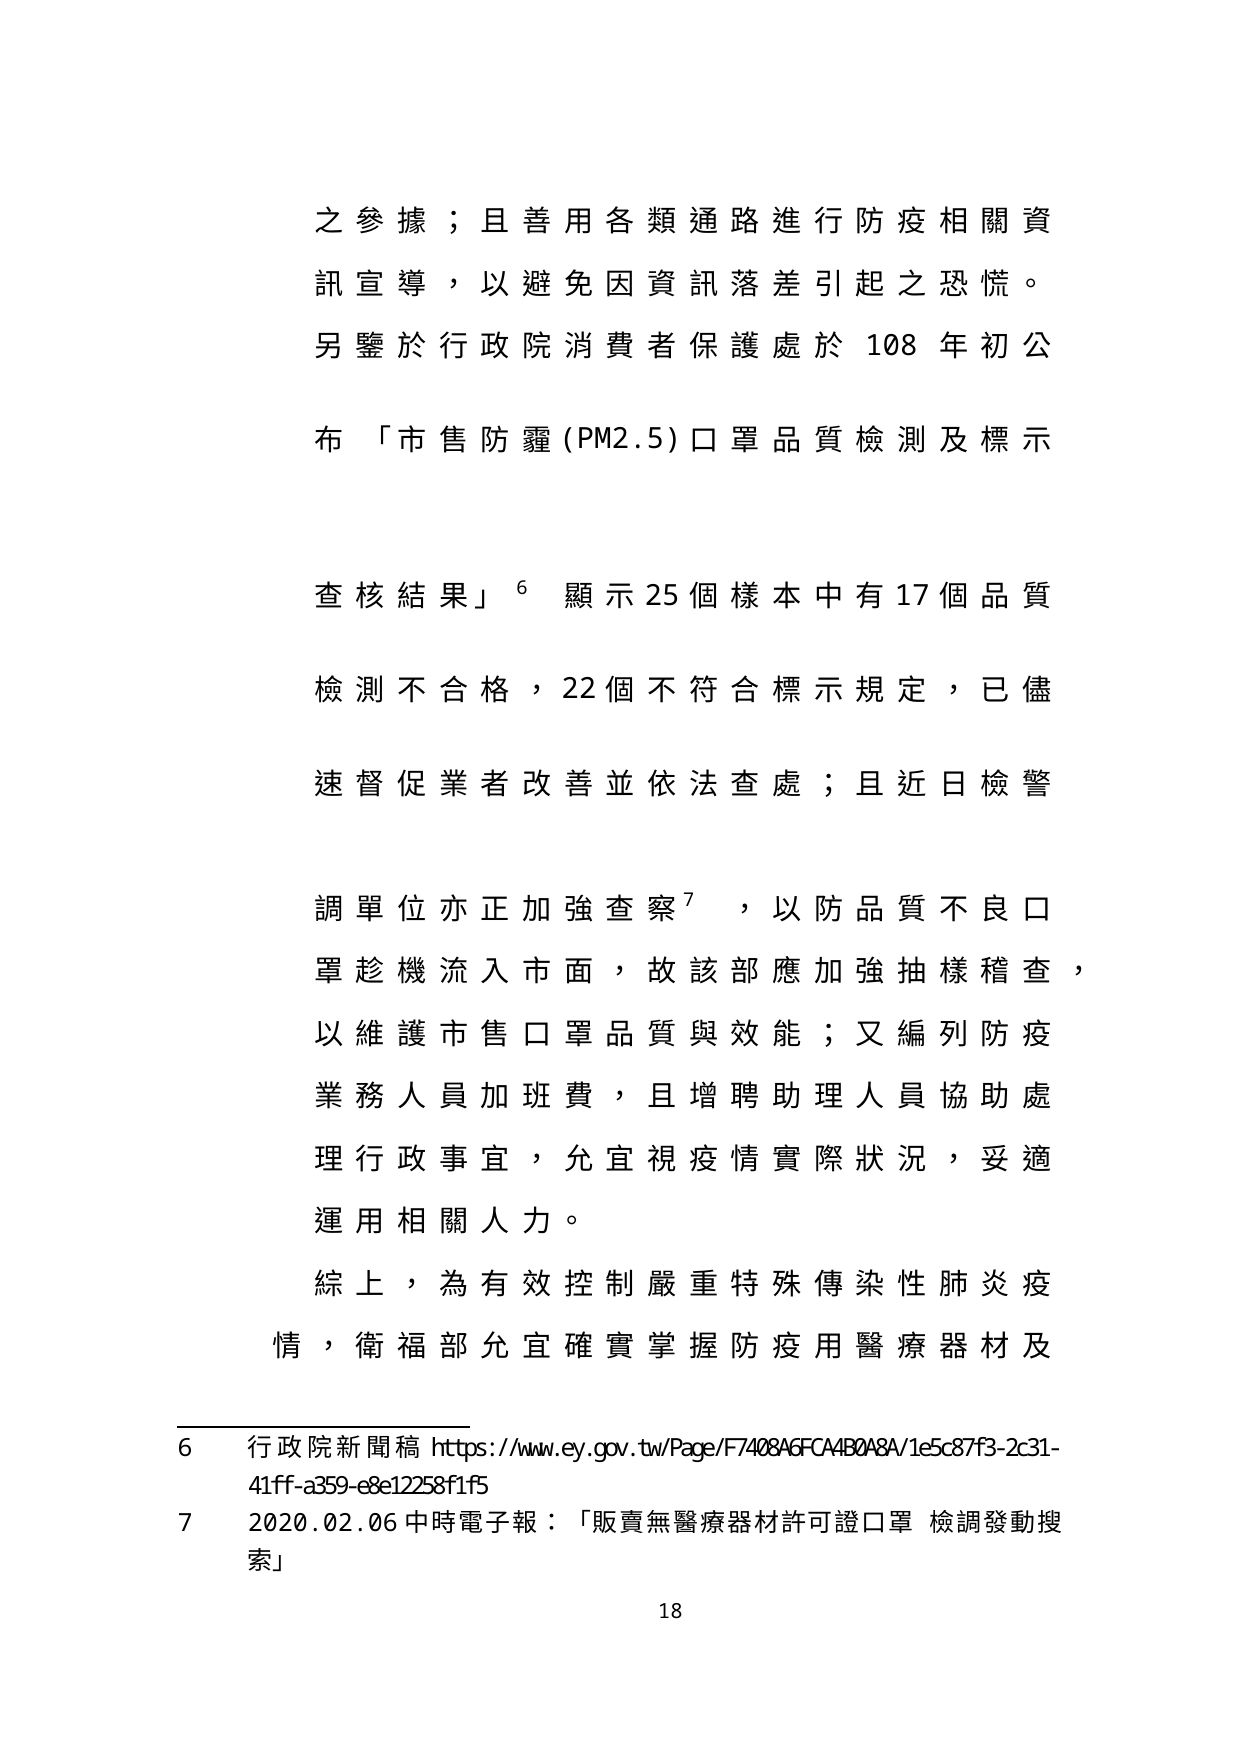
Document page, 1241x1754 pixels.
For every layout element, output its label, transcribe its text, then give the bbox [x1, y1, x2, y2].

text 2020.02.06中時電子報：「販賣無醫療器材許可證口罩 檢調發動搜索」 [177, 1502, 1063, 1577]
text 行政院新聞稿https://www.ey.gov.tw/Page/F7408A6FCA4B0A8A/1e5c87f3-2c31-41ff-a359-e8e12258f1f5 [177, 1427, 1063, 1502]
text 隨著嚴重特殊傳染性肺炎疫情日趨嚴峻，防疫用醫療器材如耳溫槍、酒精、醫療用口罩等用品需求大增，衛福部允宜蒐集相關醫療器材供需資訊，掌握必要性器材之供應量能，並建置醫療資源及分配機制，俾提供醫療器材採購、徵用、整備及調度之參據；且善用各類通路進行防疫相關資訊宣導，以避免因資訊落差引起之恐慌。另鑒於行政院消費者保護處於108年初公布「市售防霾(PM2.5)口罩品質檢測及標示查核結果」顯示25個樣本中有17個品質檢測不合格，22個不符合標示規定，已儘速督促業者改善並依法查處；且近日檢警調單位亦正加強查察，以防品質不良口罩趁機流入市面，故該部應加強抽樣稽查，以維護市售口罩品質與效能；又編列防疫業務人員加班費，且增聘助理人員協助處理行政事宜，允宜視疫情實際狀況，妥適運用相關人力。 [271, 177, 1058, 1240]
text 綜上，為有效控制嚴重特殊傳染性肺炎疫情，衛福部允宜確實掌握防疫用醫療器材及 [242, 1240, 1058, 1365]
